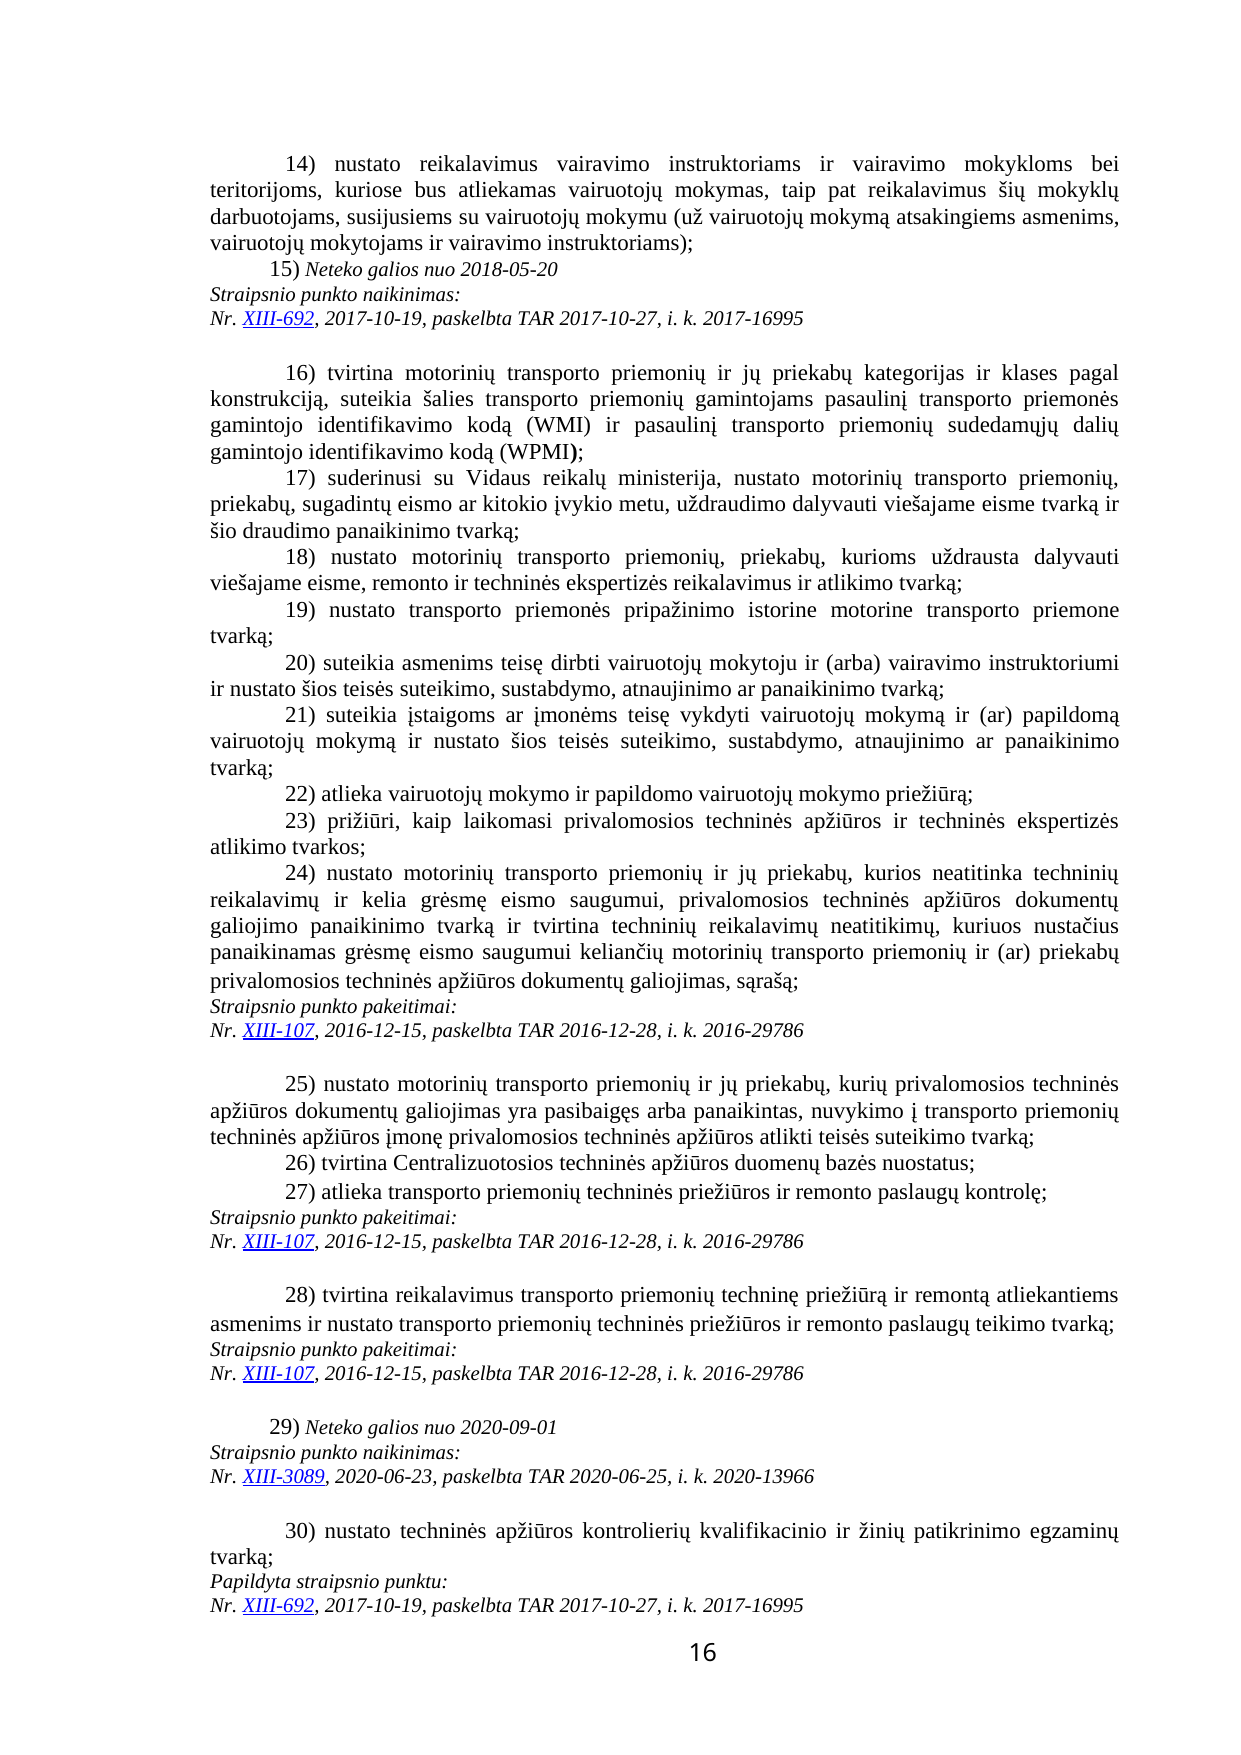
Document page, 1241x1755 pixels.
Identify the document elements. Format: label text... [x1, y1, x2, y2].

text 19) nustato transporto priemonės pripažinimo istorine motorine transporto priemone tvarką; [210, 596, 1120, 648]
text 26) tvirtina Centralizuotosios techninės apžiūros duomenų bazės nuostatus; [210, 1149, 1120, 1176]
text Nr. XIII-107, 2016-12-15, paskelbta TAR 2016-12-28, i. k. 2016-29786 [210, 1361, 1120, 1385]
text Nr. XIII-692, 2017-10-19, paskelbta TAR 2017-10-27, i. k. 2017-16995 [210, 1593, 1120, 1617]
text 29) Neteko galios nuo 2020-09-01 [210, 1413, 1120, 1440]
text 28) tvirtina reikalavimus transporto priemonių techninę priežiūrą ir remontą atliekantiems asmenims ir nustato transporto priemonių techninės priežiūros ir remonto paslaugų teikimo tvarką; [210, 1281, 1120, 1337]
text Straipsnio punkto pakeitimai: [210, 1337, 1120, 1361]
text Straipsnio punkto naikinimas: [210, 1440, 1120, 1464]
text Straipsnio punkto naikinimas: [210, 282, 1120, 306]
text 14) nustato reikalavimus vairavimo instruktoriams ir vairavimo mokykloms bei teritorijoms, kuriose bus atliekamas vairuotojų mokymas, taip pat reikalavimus šių mokyklų darbuotojams, susijusiems su vairuotojų mokymu (už vairuotojų mokymą atsakingiems asmenims, vairuotojų mokytojams ir vairavimo instruktoriams); [210, 150, 1120, 255]
text 21) suteikia įstaigoms ar įmonėms teisę vykdyti vairuotojų mokymą ir (ar) papildomą vairuotojų mokymą ir nustato šios teisės suteikimo, sustabdymo, atnaujinimo ar panaikinimo tvarką; [210, 701, 1120, 780]
text 18) nustato motorinių transporto priemonių, priekabų, kurioms uždrausta dalyvauti viešajame eisme, remonto ir techninės ekspertizės reikalavimus ir atlikimo tvarką; [210, 543, 1120, 596]
text 22) atlieka vairuotojų mokymo ir papildomo vairuotojų mokymo priežiūrą; [210, 780, 1120, 807]
text Nr. XIII-107, 2016-12-15, paskelbta TAR 2016-12-28, i. k. 2016-29786 [210, 1018, 1120, 1042]
text 23) prižiūri, kaip laikomasi privalomosios techninės apžiūros ir techninės ekspertizės atlikimo tvarkos; [210, 807, 1120, 859]
text Nr. XIII-692, 2017-10-19, paskelbta TAR 2017-10-27, i. k. 2017-16995 [210, 306, 1120, 330]
text 15) Neteko galios nuo 2018-05-20 [210, 255, 1120, 282]
text Nr. XIII-107, 2016-12-15, paskelbta TAR 2016-12-28, i. k. 2016-29786 [210, 1229, 1120, 1253]
text 25) nustato motorinių transporto priemonių ir jų priekabų, kurių privalomosios techninės apžiūros dokumentų galiojimas yra pasibaigęs arba panaikintas, nuvykimo į transporto priemonių techninės apžiūros įmonę privalomosios techninės apžiūros atlikti teisės suteikimo tvarką; [210, 1070, 1120, 1149]
text 16) tvirtina motorinių transporto priemonių ir jų priekabų kategorijas ir klases pagal konstrukciją, suteikia šalies transporto priemonių gamintojams pasaulinį transporto priemonės gamintojo identifikavimo kodą (WMI) ir pasaulinį transporto priemonių sudedamųjų dalių gamintojo identifikavimo kodą (WPMI); [210, 359, 1120, 464]
text 24) nustato motorinių transporto priemonių ir jų priekabų, kurios neatitinka techninių reikalavimų ir kelia grėsmę eismo saugumui, privalomosios techninės apžiūros dokumentų galiojimo panaikinimo tvarką ir tvirtina techninių reikalavimų neatitikimų, kuriuos nustačius panaikinamas grėsmę eismo saugumui keliančių motorinių transporto priemonių ir (ar) priekabų privalomosios techninės apžiūros dokumentų galiojimas, sąrašą; [210, 859, 1120, 993]
text 30) nustato techninės apžiūros kontrolierių kvalifikacinio ir žinių patikrinimo egzaminų tvarką; [210, 1517, 1120, 1569]
text 17) suderinusi su Vidaus reikalų ministerija, nustato motorinių transporto priemonių, priekabų, sugadintų eismo ar kitokio įvykio metu, uždraudimo dalyvauti viešajame eisme tvarką ir šio draudimo panaikinimo tvarką; [210, 464, 1120, 543]
text Straipsnio punkto pakeitimai: [210, 1204, 1120, 1229]
text Nr. XIII-3089, 2020-06-23, paskelbta TAR 2020-06-25, i. k. 2020-13966 [210, 1464, 1120, 1488]
text 27) atlieka transporto priemonių techninės priežiūros ir remonto paslaugų kontrolę; [210, 1176, 1120, 1204]
text Straipsnio punkto pakeitimai: [210, 993, 1120, 1018]
text Papildyta straipsnio punktu: [210, 1569, 1120, 1593]
text 20) suteikia asmenims teisę dirbti vairuotojų mokytoju ir (arba) vairavimo instruktoriumi ir nustato šios teisės suteikimo, sustabdymo, atnaujinimo ar panaikinimo tvarką; [210, 648, 1120, 701]
